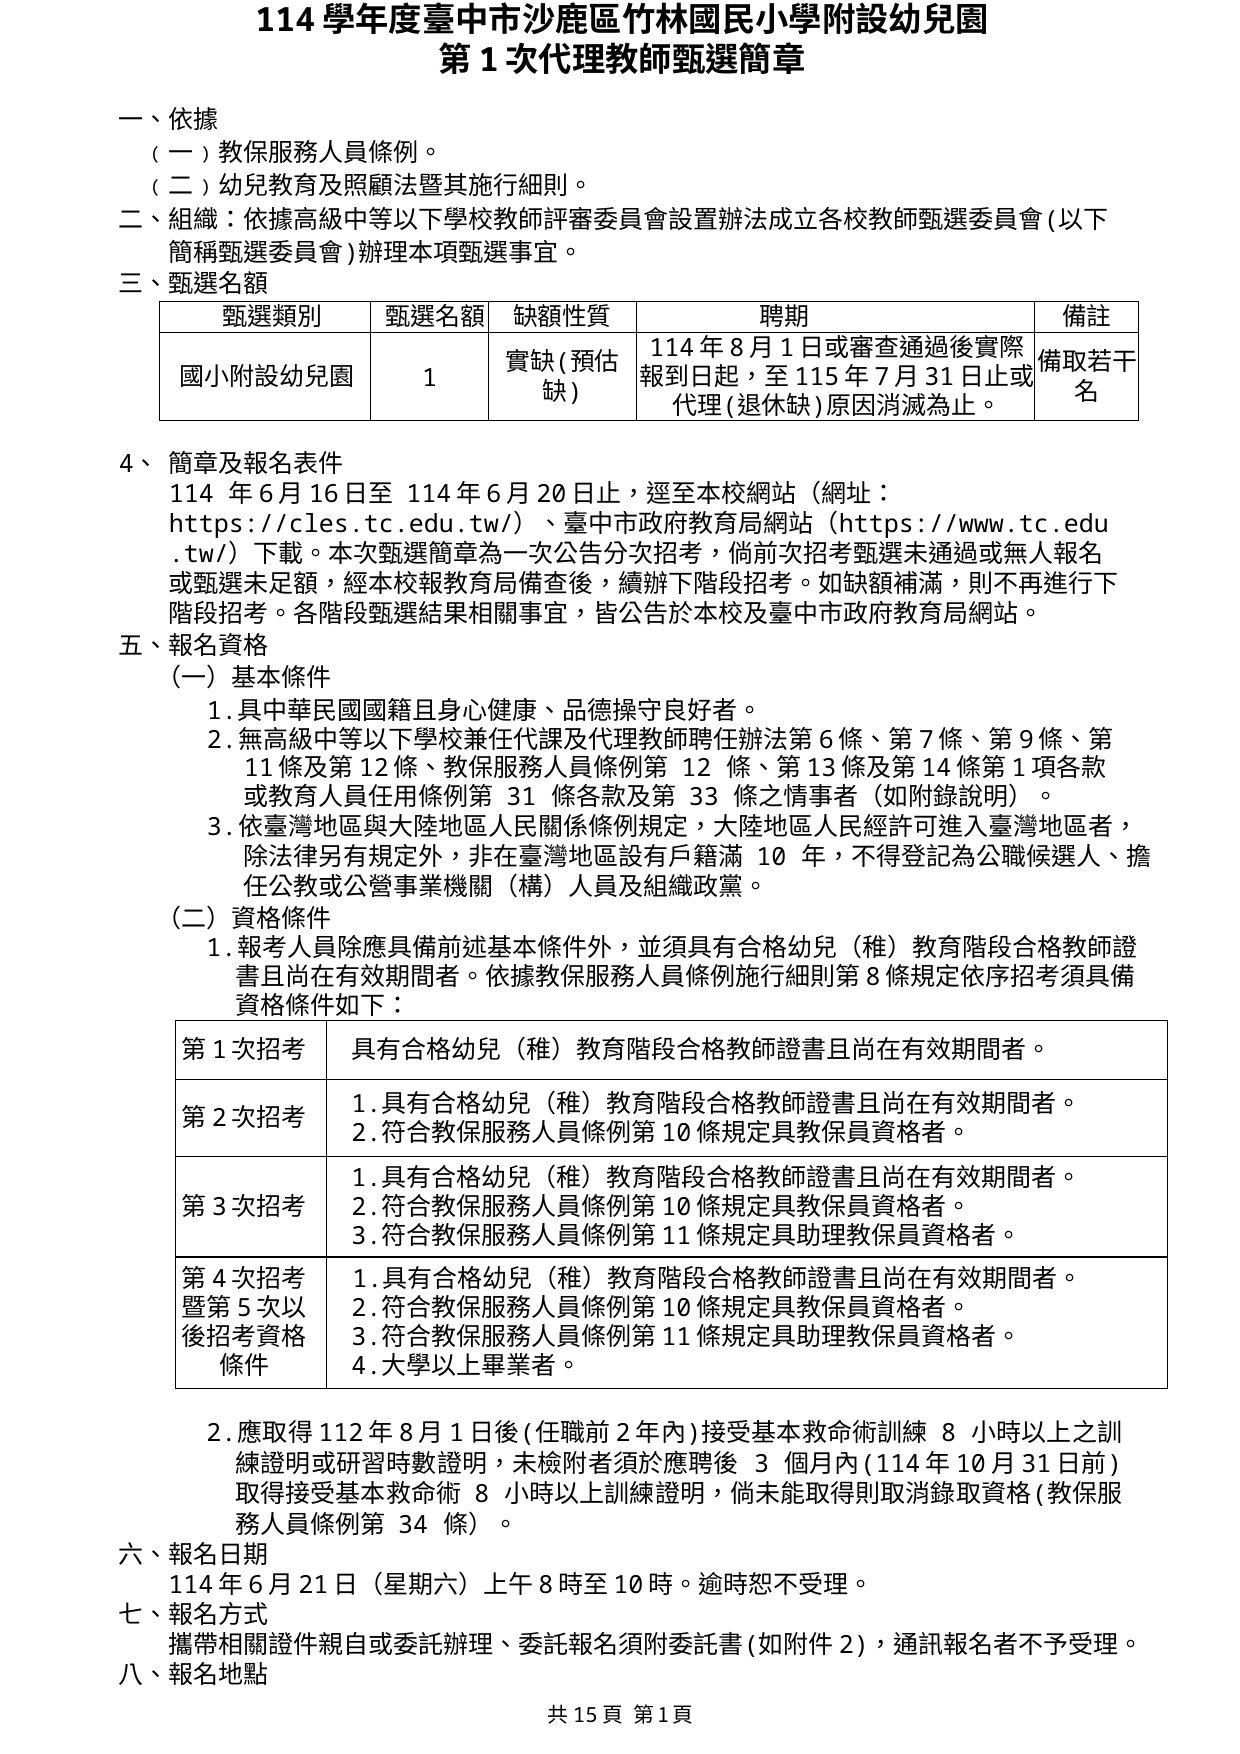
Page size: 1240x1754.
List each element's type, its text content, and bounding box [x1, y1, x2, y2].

text 七、報名方式 [119, 1599, 981, 1629]
table_cell 1.具有合格幼兒（稚）教育階段合格教師證書且尚在有效期間者。 2.符合教保服務人員條例第10條規定具教保員資格者。 [327, 1080, 1167, 1156]
text ﹙一﹚教保服務人員條例。 [144, 135, 1122, 168]
list 應取得112年8月1日後(任職前2年內)接受基本救命術訓練 8 小時以上之訓練證明或研習時數證明，未檢附者須於應聘後 3 個月內(114年10月31日前)取得接受基本救命術 8 小時以上訓練證明，倘未能取得則取消錄取資格(教保服務人員條例第 34 條）。 [206, 1418, 1122, 1539]
text 六、報名日期 [119, 1539, 1122, 1570]
text （二）資格條件 [156, 903, 1122, 933]
table_cell 備取若干名 [1035, 333, 1138, 420]
table_header 備註 [1035, 302, 1138, 332]
list 具中華民國國籍且身心健康、品德操守良好者。 [207, 695, 1122, 725]
text 第1次代理教師甄選簡章 [119, 40, 1125, 80]
table_cell 實缺(預估缺) [489, 333, 636, 420]
table_header 甄選類別 [160, 302, 370, 332]
text ﹙二﹚幼兒教育及照顧法暨其施行細則。 [144, 168, 1122, 201]
text 114 年6月16日至 114年6月20日止，逕至本校網站（網址：https://cles.tc.edu.tw/）、臺中市政府教育局網站（https://www.tc.edu.tw/）下載。本次甄選簡章為一次公告分次招考，倘前次招考甄選未通過或無人報名或甄選未足額，經本校報教育局備查後，續辦下階段招考。如缺額補滿，則不再進行下階段招考。各階段甄選結果相關事宜，皆公告於本校及臺中市政府教育局網站。 [169, 478, 1123, 628]
table_header 聘期 [637, 302, 1034, 332]
table_header 缺額性質 [489, 302, 636, 332]
list 依臺灣地區與大陸地區人民關係條例規定，大陸地區人民經許可進入臺灣地區者，除法律另有規定外，非在臺灣地區設有戶籍滿 10 年，不得登記為公職候選人、擔任公教或公營事業機關（構）人員及組織政黨。 [207, 811, 1152, 901]
table_header 第1次招考 [176, 1021, 326, 1079]
text 114年6月21日（星期六）上午8時至10時。逾時恕不受理。 [168, 1570, 981, 1599]
table_cell 第4次招考暨第5次以後招考資格條件 [176, 1258, 326, 1388]
table_cell 1 [371, 333, 488, 420]
text 114學年度臺中市沙鹿區竹林國民小學附設幼兒園 [119, 0, 1125, 40]
table_cell 1.具有合格幼兒（稚）教育階段合格教師證書且尚在有效期間者。 2.符合教保服務人員條例第10條規定具教保員資格者。 3.符合教保服務人員條例第11條規定具助理教保員資格者。 4.大學以上畢業者。 [327, 1258, 1167, 1388]
table_cell 國小附設幼兒園 [160, 333, 370, 420]
list 報考人員除應具備前述基本條件外，並須具有合格幼兒（稚）教育階段合格教師證書且尚在有效期間者。依據教保服務人員條例施行細則第8條規定依序招考須具備資格條件如下： [206, 933, 1138, 1020]
list 無高級中等以下學校兼任代課及代理教師聘任辦法第6條、第7條、第9條、第11條及第12條、教保服務人員條例第 12 條、第13條及第14條第1項各款或教育人員任用條例第 31 條各款及第 33 條之情事者（如附錄說明）。 [207, 725, 1114, 811]
text 八、報名地點 [119, 1659, 1122, 1689]
table_cell 第2次招考 [176, 1080, 326, 1156]
text 簡稱甄選委員會)辦理本項甄選事宜。 [169, 235, 1122, 268]
text 一、依據 [119, 105, 1122, 135]
text 攜帶相關證件親自或委託辦理、委託報名須附委託書(如附件2)，通訊報名者不予受理。 [169, 1629, 1122, 1659]
text 五、報名資格 [119, 630, 1122, 660]
table_cell 1.具有合格幼兒（稚）教育階段合格教師證書且尚在有效期間者。 2.符合教保服務人員條例第10條規定具教保員資格者。 3.符合教保服務人員條例第11條規定具助理教保員資格者。 [327, 1157, 1167, 1256]
table_header 具有合格幼兒（稚）教育階段合格教師證書且尚在有效期間者。 [327, 1021, 1167, 1079]
list 簡章及報名表件 [119, 448, 1122, 478]
table_cell 第3次招考 [176, 1157, 326, 1256]
text （一）基本條件 [156, 663, 1122, 693]
text 三、甄選名額 [119, 268, 1122, 298]
table_cell 114年8月1日或審查通過後實際報到日起，至115年7月31日止或代理(退休缺)原因消滅為止。 [637, 333, 1034, 420]
text 二、組織：依據高級中等以下學校教師評審委員會設置辦法成立各校教師甄選委員會(以下 [119, 201, 1122, 235]
table_header 甄選名額 [371, 302, 488, 332]
